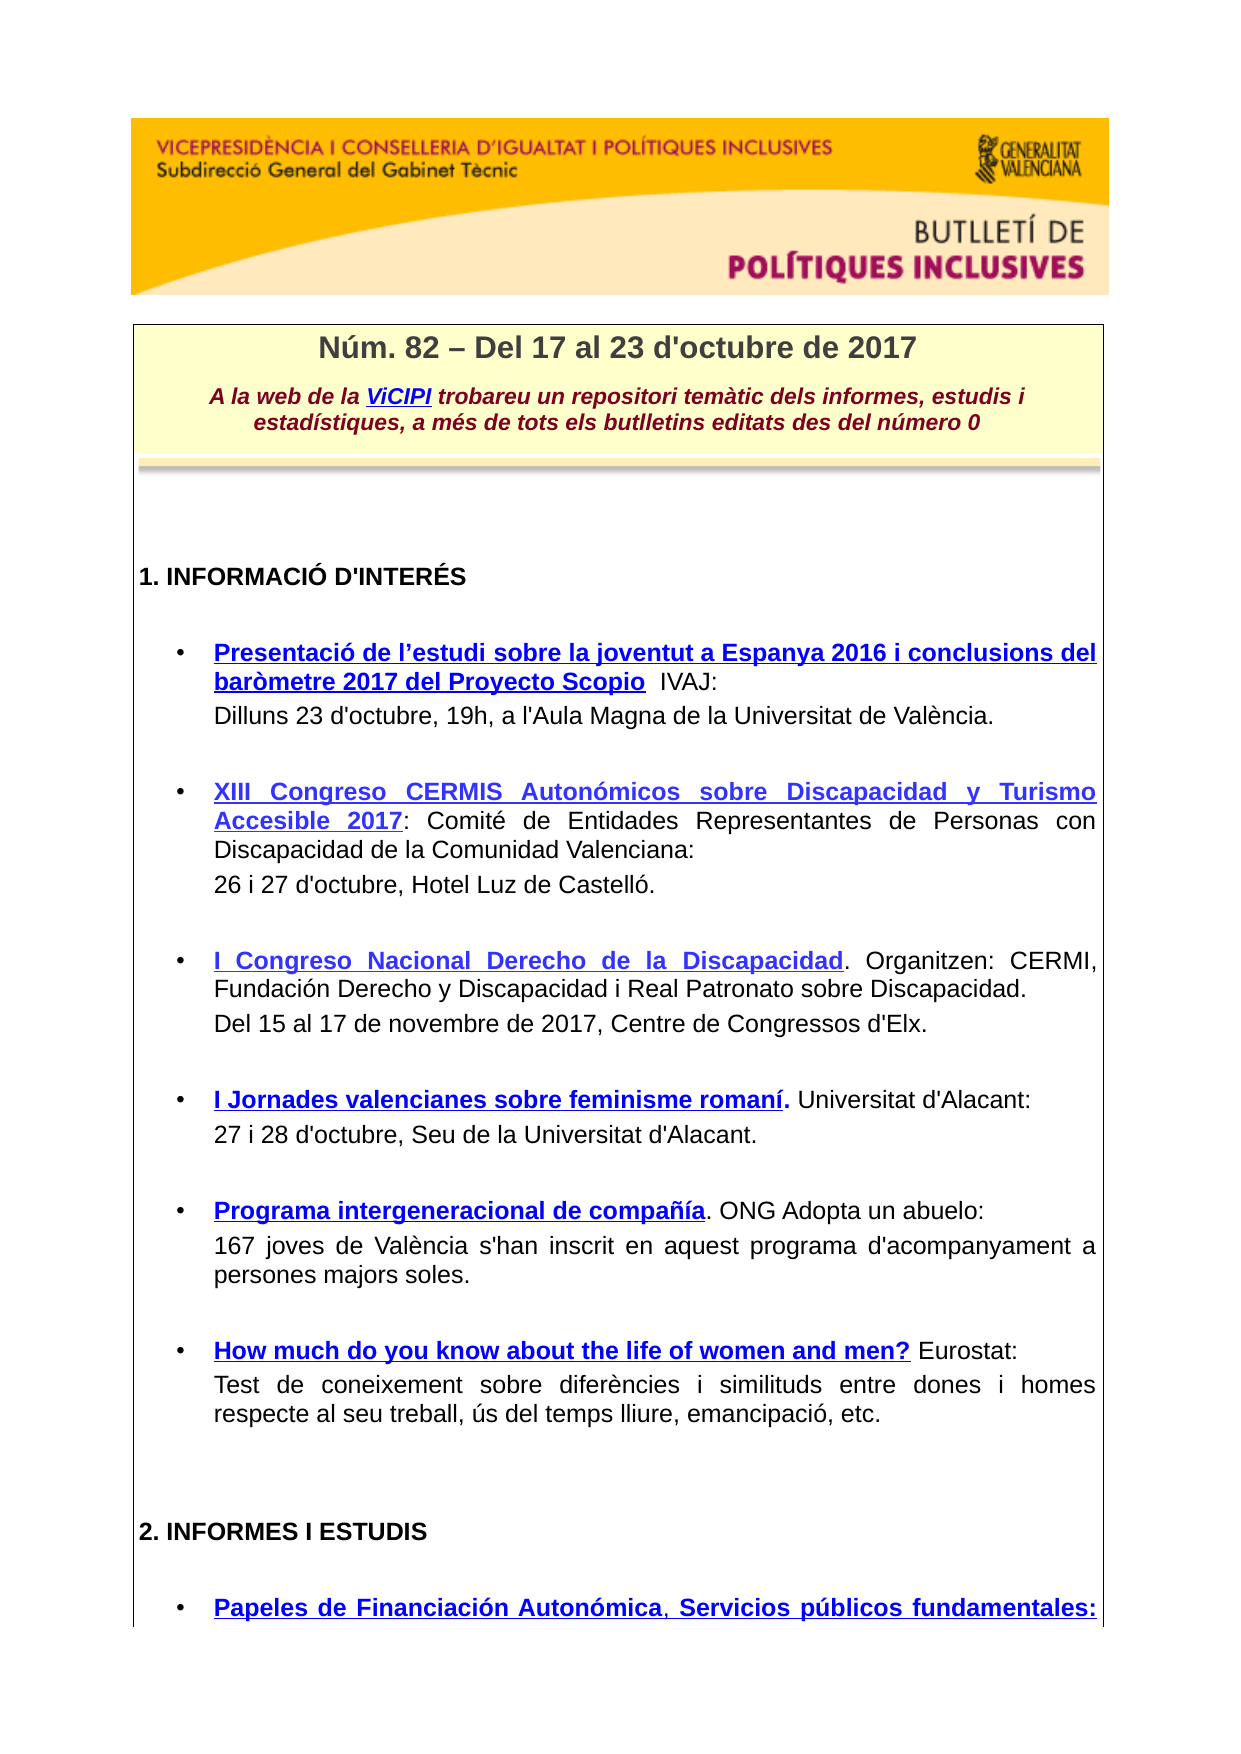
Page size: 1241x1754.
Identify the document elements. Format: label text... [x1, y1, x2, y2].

table_cell [134, 453, 1103, 485]
table_header Núm. 82 – Del 17 al 23 d'octubre de 2017 A la web de la ViCIPI trobareu un repositori temàtic dels informes, estudis i estadístiques, a més de tots els butlletins editats des del número 0 [134, 325, 1103, 453]
table_cell 1. INFORMACIÓ D'INTERÉS Presentació de l’estudi sobre la joventut a Espanya 2016 i conclusions del baròmetre 2017 del Proyecto Scopio IVAJ: Dilluns 23 d'octubre, 19h, a l'Aula Magna de la Universitat de València. XIII Congreso CERMIS Autonómicos sobre Discapacidad y Turismo Accesible 2017: Comité de Entidades Representantes de Personas con Discapacidad de la Comunidad Valenciana: 26 i 27 d'octubre, Hotel Luz de Castelló. I Congreso Nacional Derecho de la Discapacidad. Organitzen: CERMI, Fundación Derecho y Discapacidad i Real Patronato sobre Discapacidad. Del 15 al 17 de novembre de 2017, Centre de Congressos d'Elx. I Jornades valencianes sobre feminisme romaní. Universitat d'Alacant: 27 i 28 d'octubre, Seu de la Universitat d'Alacant. Programa intergeneracional de compañía. ONG Adopta un abuelo: 167 joves de València s'han inscrit en aquest programa d'acompanyament a persones majors soles. How much do you know about the life of women and men? Eurostat: Test de coneixement sobre diferències i similituds entre dones i homes respecte al seu treball, ús del temps lliure, emancipació, etc. 2. INFORMES I ESTUDIS Papeles de Financiación Autonómica, Servicios públicos fundamentales: [134, 485, 1103, 1627]
picture [131, 118, 1110, 295]
